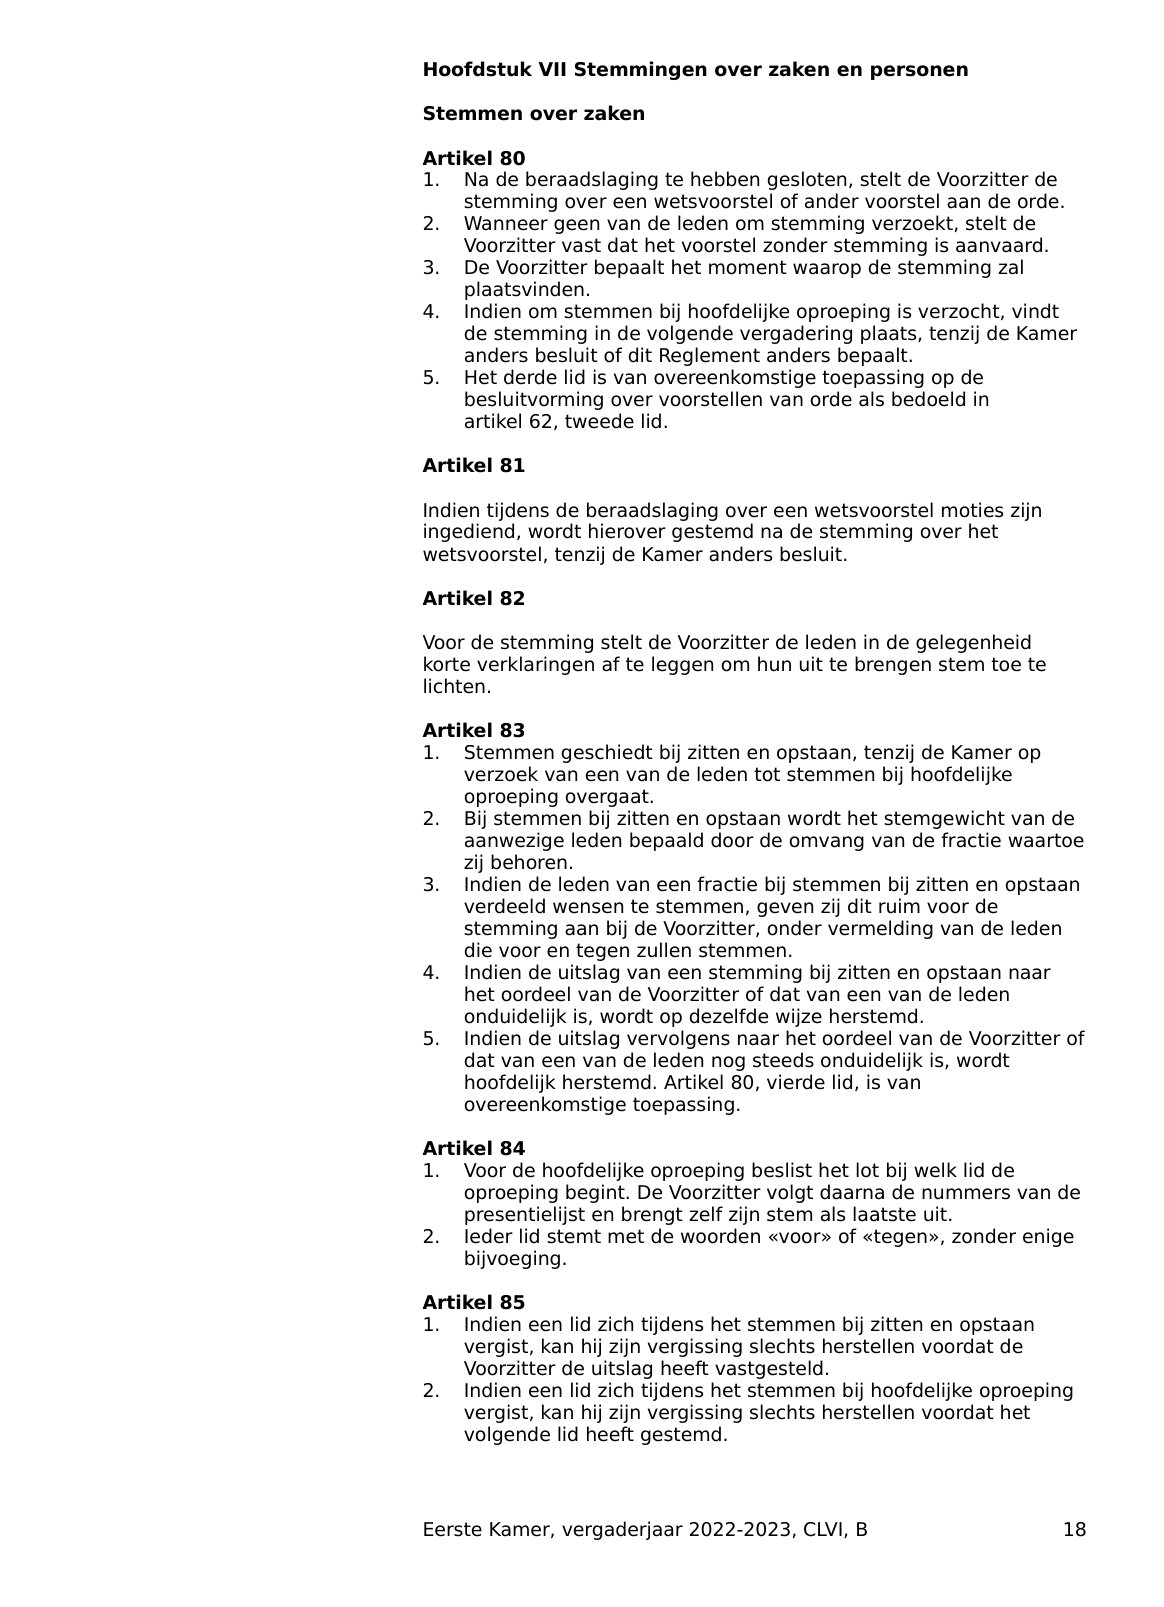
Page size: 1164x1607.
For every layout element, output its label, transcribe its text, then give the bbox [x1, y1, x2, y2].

text 5. Indien de uitslag vervolgens naar het oordeel van de Voorzitter of dat van een van de leden nog steeds onduidelijk is, wordt hoofdelijk herstemd. Artikel 80, vierde lid, is van overeenkomstige toepassing. [422, 1028, 1087, 1116]
subtitle Artikel 82 [422, 588, 1087, 609]
text 1. Voor de hoofdelijke oproeping beslist het lot bij welk lid de oproeping begint. De Voorzitter volgt daarna de nummers van de presentielijst en brengt zelf zijn stem als laatste uit. [422, 1160, 1087, 1226]
text 5. Het derde lid is van overeenkomstige toepassing op de besluitvorming over voorstellen van orde als bedoeld in artikel 62, tweede lid. [422, 367, 1087, 433]
text Indien tijdens de beraadslaging over een wetsvoorstel moties zijn ingediend, wordt hierover gestemd na de stemming over het wetsvoorstel, tenzij de Kamer anders besluit. [422, 499, 1087, 565]
subtitle Artikel 85 [422, 1292, 1087, 1314]
text 2. Ieder lid stemt met de woorden «voor» of «tegen», zonder enige bijvoeging. [422, 1226, 1087, 1269]
text 4. Indien de uitslag van een stemming bij zitten en opstaan naar het oordeel van de Voorzitter of dat van een van de leden onduidelijk is, wordt op dezelfde wijze herstemd. [422, 962, 1087, 1028]
text 1. Indien een lid zich tijdens het stemmen bij zitten en opstaan vergist, kan hij zijn vergissing slechts herstellen voordat de Voorzitter de uitslag heeft vastgesteld. [422, 1314, 1087, 1380]
subtitle Artikel 83 [422, 720, 1087, 742]
text 2. Bij stemmen bij zitten en opstaan wordt het stemgewicht van de aanwezige leden bepaald door de omvang van de fractie waartoe zij behoren. [422, 808, 1087, 874]
text 1. Stemmen geschiedt bij zitten en opstaan, tenzij de Kamer op verzoek van een van de leden tot stemmen bij hoofdelijke oproeping overgaat. [422, 742, 1087, 808]
subtitle Artikel 81 [422, 455, 1087, 477]
text 4. Indien om stemmen bij hoofdelijke oproeping is verzocht, vindt de stemming in de volgende vergadering plaats, tenzij de Kamer anders besluit of dit Reglement anders bepaalt. [422, 301, 1087, 367]
text 3. Indien de leden van een fractie bij stemmen bij zitten en opstaan verdeeld wensen te stemmen, geven zij dit ruim voor de stemming aan bij de Voorzitter, onder vermelding van de leden die voor en tegen zullen stemmen. [422, 874, 1087, 962]
subtitle Hoofdstuk VII Stemmingen over zaken en personen [422, 59, 1087, 81]
subtitle Artikel 84 [422, 1138, 1087, 1160]
text 1. Na de beraadslaging te hebben gesloten, stelt de Voorzitter de stemming over een wetsvoorstel of ander voorstel aan de orde. [422, 169, 1087, 213]
subtitle Stemmen over zaken [422, 103, 1087, 125]
text Voor de stemming stelt de Voorzitter de leden in de gelegenheid korte verklaringen af te leggen om hun uit te brengen stem toe te lichten. [422, 632, 1087, 698]
subtitle Artikel 80 [422, 147, 1087, 169]
text 3. De Voorzitter bepaalt het moment waarop de stemming zal plaatsvinden. [422, 257, 1087, 301]
text 2. Indien een lid zich tijdens het stemmen bij hoofdelijke oproeping vergist, kan hij zijn vergissing slechts herstellen voordat het volgende lid heeft gestemd. [422, 1380, 1087, 1446]
text 2. Wanneer geen van de leden om stemming verzoekt, stelt de Voorzitter vast dat het voorstel zonder stemming is aanvaard. [422, 213, 1087, 257]
